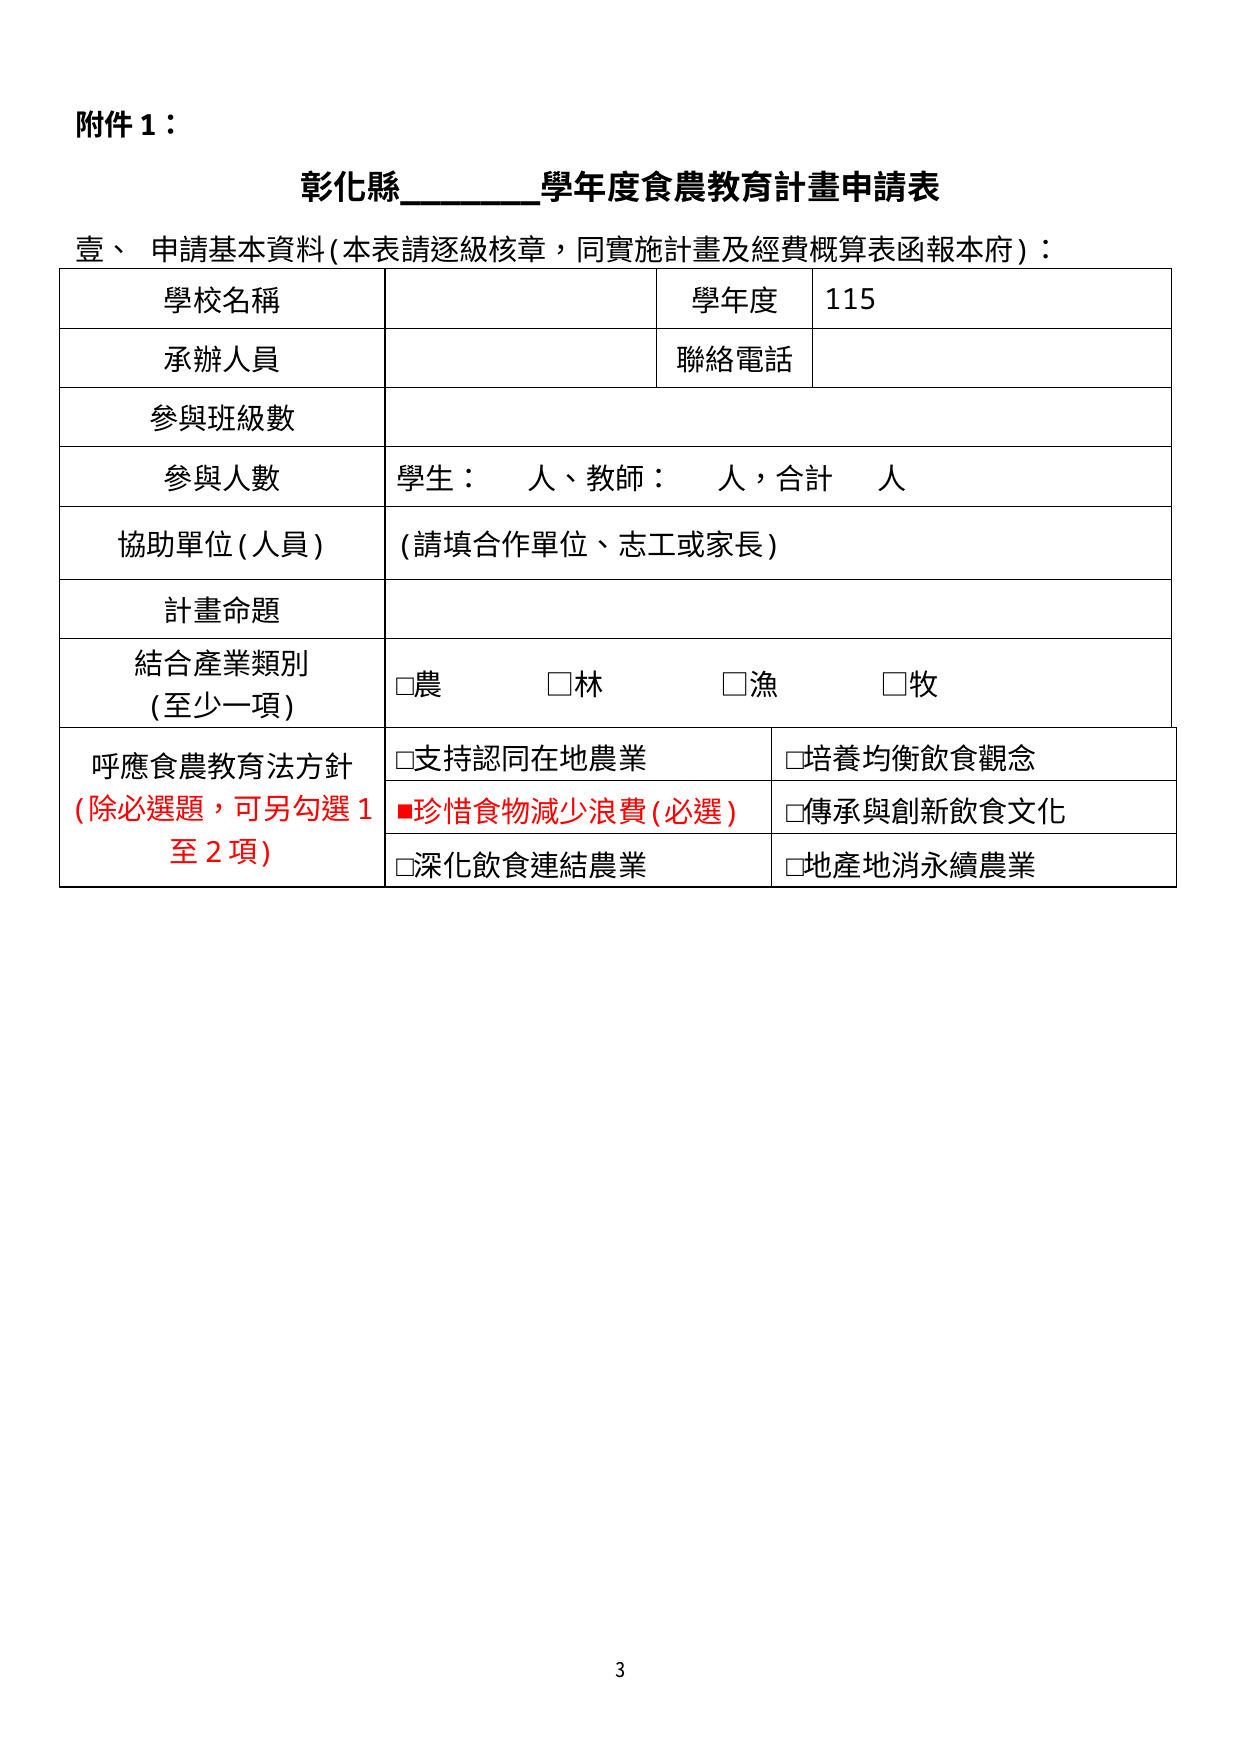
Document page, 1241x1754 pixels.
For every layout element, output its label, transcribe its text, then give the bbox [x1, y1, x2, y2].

table_header 115 [813, 269, 1171, 327]
table_cell 參與人數 [60, 447, 384, 506]
table_cell □地產地消永續農業 [772, 834, 1176, 886]
table_cell [813, 329, 1171, 387]
table_cell [386, 329, 656, 387]
table_cell [1176, 328, 1181, 387]
table_cell [1177, 833, 1181, 886]
table_cell 學生： 人、教師： 人，合計 人 [386, 447, 1171, 506]
text 彰化縣_______學年度食農教育計畫申請表 [75, 143, 1165, 206]
table_cell [1172, 638, 1176, 727]
table_cell □培養均衡飲食觀念 [772, 728, 1176, 780]
table_cell □農 □林 □漁 □牧 [386, 639, 1171, 727]
table_header 學年度 [657, 269, 812, 327]
text 附件1： [75, 81, 1165, 143]
table_cell [1176, 638, 1181, 727]
table_cell 參與班級數 [60, 388, 384, 446]
table_cell □深化飲食連結農業 [386, 834, 771, 886]
table_cell □傳承與創新飲食文化 [772, 781, 1176, 833]
table_cell [1177, 727, 1181, 780]
table_cell [1172, 328, 1176, 387]
list 申請基本資料(本表請逐級核章，同實施計畫及經費概算表函報本府)： [75, 206, 1165, 268]
table_cell 承辦人員 [60, 329, 384, 387]
table_cell [1176, 579, 1181, 638]
table_cell (請填合作單位、志工或家長) [386, 507, 1171, 579]
table_cell 協助單位(人員) [60, 507, 384, 579]
table_cell [1177, 780, 1181, 833]
table_cell [1172, 387, 1176, 446]
table_cell [1172, 446, 1176, 506]
table_cell [386, 580, 1171, 638]
table_header [1172, 268, 1176, 327]
table_cell 結合產業類別 (至少一項) [60, 639, 384, 727]
table_cell [1172, 506, 1176, 579]
table_header [386, 269, 656, 327]
table_cell [1176, 387, 1181, 446]
table_cell [1176, 446, 1181, 506]
table_cell [386, 388, 1171, 446]
table_header [1176, 268, 1181, 327]
table_cell 聯絡電話 [657, 329, 812, 387]
table_cell ■珍惜食物減少浪費(必選) [386, 781, 771, 833]
table_cell [1176, 506, 1181, 579]
table_cell [1172, 579, 1176, 638]
table_cell 呼應食農教育法方針 (除必選題，可另勾選1至2項) [60, 728, 384, 886]
table_header 學校名稱 [60, 269, 384, 327]
table_cell 計畫命題 [60, 580, 384, 638]
table_cell □支持認同在地農業 [386, 728, 771, 780]
